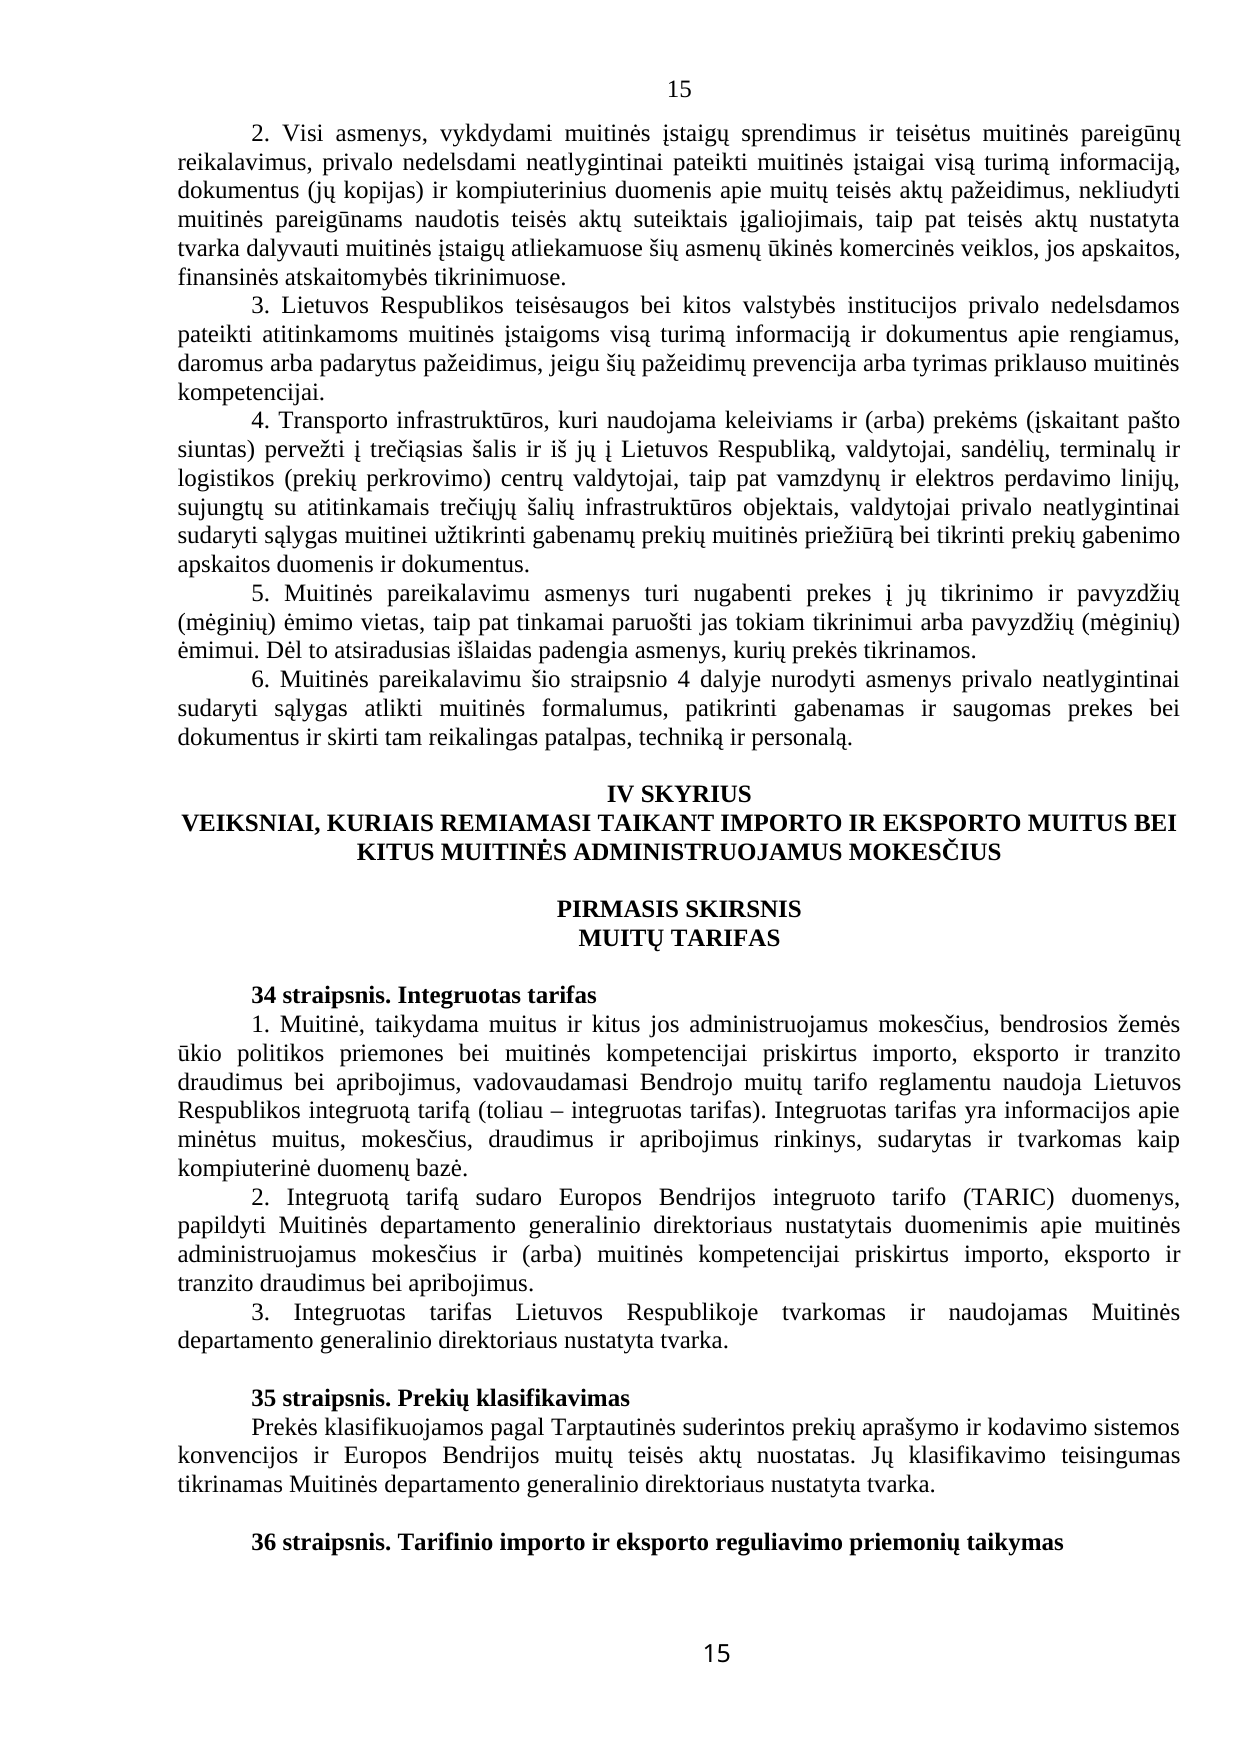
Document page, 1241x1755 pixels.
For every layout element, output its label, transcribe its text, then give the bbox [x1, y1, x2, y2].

text 2. Integruotą tarifą sudaro Europos Bendrijos integruoto tarifo (TARIC) duomenys, papildyti Muitinės departamento generalinio direktoriaus nustatytais duomenimis apie muitinės administruojamus mokesčius ir (arba) muitinės kompetencijai priskirtus importo, eksporto ir tranzito draudimus bei apribojimus. [177, 1182, 1181, 1297]
text VEIKSNIAI, KURIAIS REMIAMASI TAIKANT IMPORTO IR EKSPORTO MUITUS BEI KITUS MUITINĖS ADMINISTRUOJAMUS MOKESČIUS [177, 808, 1181, 866]
text 2. Visi asmenys, vykdydami muitinės įstaigų sprendimus ir teisėtus muitinės pareigūnų reikalavimus, privalo nedelsdami neatlygintinai pateikti muitinės įstaigai visą turimą informaciją, dokumentus (jų kopijas) ir kompiuterinius duomenis apie muitų teisės aktų pažeidimus, nekliudyti muitinės pareigūnams naudotis teisės aktų suteiktais įgaliojimais, taip pat teisės aktų nustatyta tvarka dalyvauti muitinės įstaigų atliekamuose šių asmenų ūkinės komercinės veiklos, jos apskaitos, finansinės atskaitomybės tikrinimuose. [177, 118, 1181, 291]
subtitle PIRMASIS SKIRSNIS [177, 894, 1181, 923]
text 34 straipsnis. Integruotas tarifas [177, 981, 1181, 1009]
text 6. Muitinės pareikalavimu šio straipsnio 4 dalyje nurodyti asmenys privalo neatlygintinai sudaryti sąlygas atlikti muitinės formalumus, patikrinti gabenamas ir saugomas prekes bei dokumentus ir skirti tam reikalingas patalpas, techniką ir personalą. [177, 664, 1181, 751]
text Prekės klasifikuojamos pagal Tarptautinės suderintos prekių aprašymo ir kodavimo sistemos konvencijos ir Europos Bendrijos muitų teisės aktų nuostatas. Jų klasifikavimo teisingumas tikrinamas Muitinės departamento generalinio direktoriaus nustatyta tvarka. [177, 1412, 1181, 1498]
text 1. Muitinė, taikydama muitus ir kitus jos administruojamus mokesčius, bendrosios žemės ūkio politikos priemones bei muitinės kompetencijai priskirtus importo, eksporto ir tranzito draudimus bei apribojimus, vadovaudamasi Bendrojo muitų tarifo reglamentu naudoja Lietuvos Respublikos integruotą tarifą (toliau – integruotas tarifas). Integruotas tarifas yra informacijos apie minėtus muitus, mokesčius, draudimus ir apribojimus rinkinys, sudarytas ir tvarkomas kaip kompiuterinė duomenų bazė. [177, 1009, 1181, 1182]
text 5. Muitinės pareikalavimu asmenys turi nugabenti prekes į jų tikrinimo ir pavyzdžių (mėginių) ėmimo vietas, taip pat tinkamai paruošti jas tokiam tikrinimui arba pavyzdžių (mėginių) ėmimui. Dėl to atsiradusias išlaidas padengia asmenys, kurių prekės tikrinamos. [177, 578, 1181, 664]
text 36 straipsnis. Tarifinio importo ir eksporto reguliavimo priemonių taikymas [177, 1527, 1181, 1556]
text 4. Transporto infrastruktūros, kuri naudojama keleiviams ir (arba) prekėms (įskaitant pašto siuntas) pervežti į trečiąsias šalis ir iš jų į Lietuvos Respubliką, valdytojai, sandėlių, terminalų ir logistikos (prekių perkrovimo) centrų valdytojai, taip pat vamzdynų ir elektros perdavimo linijų, sujungtų su atitinkamais trečiųjų šalių infrastruktūros objektais, valdytojai privalo neatlygintinai sudaryti sąlygas muitinei užtikrinti gabenamų prekių muitinės priežiūrą bei tikrinti prekių gabenimo apskaitos duomenis ir dokumentus. [177, 406, 1181, 578]
text MUITŲ TARIFAS [177, 923, 1181, 952]
text IV SKYRIUS [177, 779, 1181, 808]
text 3. Integruotas tarifas Lietuvos Respublikoje tvarkomas ir naudojamas Muitinės departamento generalinio direktoriaus nustatyta tvarka. [177, 1297, 1181, 1354]
text 3. Lietuvos Respublikos teisėsaugos bei kitos valstybės institucijos privalo nedelsdamos pateikti atitinkamoms muitinės įstaigoms visą turimą informaciją ir dokumentus apie rengiamus, daromus arba padarytus pažeidimus, jeigu šių pažeidimų prevencija arba tyrimas priklauso muitinės kompetencijai. [177, 291, 1181, 406]
text 35 straipsnis. Prekių klasifikavimas [177, 1383, 1181, 1412]
